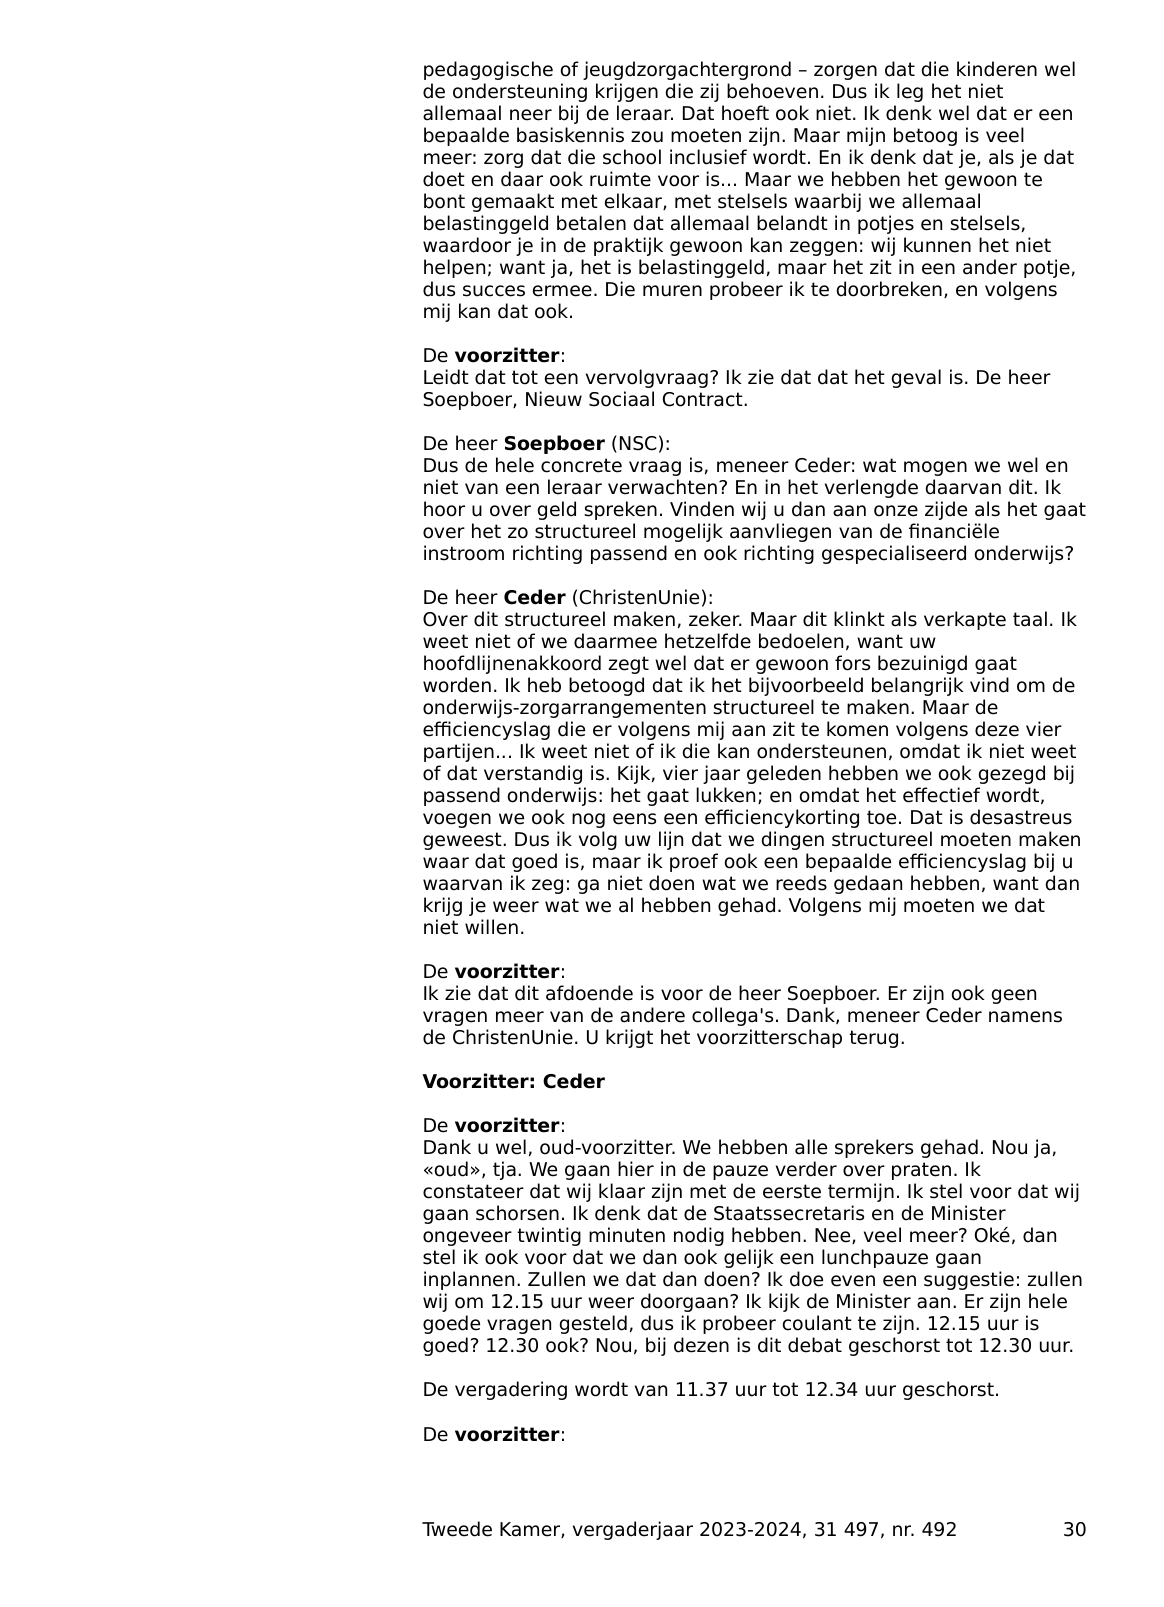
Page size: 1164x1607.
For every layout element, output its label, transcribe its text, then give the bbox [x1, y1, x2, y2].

text De voorzitter: [422, 345, 1087, 367]
text De voorzitter: [422, 1115, 1087, 1137]
text De heer Ceder (ChristenUnie): [422, 587, 1087, 609]
text Over dit structureel maken, zeker. Maar dit klinkt als verkapte taal. Ik weet niet of we daarmee hetzelfde bedoelen, want uw hoofdlijnenakkoord zegt wel dat er gewoon fors bezuinigd gaat worden. Ik heb betoogd dat ik het bijvoorbeeld belangrijk vind om de onderwijs-zorgarrangementen structureel te maken. Maar de efficiencyslag die er volgens mij aan zit te komen volgens deze vier partijen... Ik weet niet of ik die kan ondersteunen, omdat ik niet weet of dat verstandig is. Kijk, vier jaar geleden hebben we ook gezegd bij passend onderwijs: het gaat lukken; en omdat het effectief wordt, voegen we ook nog eens een efficiencykorting toe. Dat is desastreus geweest. Dus ik volg uw lijn dat we dingen structureel moeten maken waar dat goed is, maar ik proef ook een bepaalde efficiencyslag bij u waarvan ik zeg: ga niet doen wat we reeds gedaan hebben, want dan krijg je weer wat we al hebben gehad. Volgens mij moeten we dat niet willen. [422, 609, 1087, 939]
text Dus de hele concrete vraag is, meneer Ceder: wat mogen we wel en niet van een leraar verwachten? En in het verlengde daarvan dit. Ik hoor u over geld spreken. Vinden wij u dan aan onze zijde als het gaat over het zo structureel mogelijk aanvliegen van de financiële instroom richting passend en ook richting gespecialiseerd onderwijs? [422, 455, 1087, 565]
text De heer Soepboer (NSC): [422, 433, 1087, 455]
subtitle Voorzitter: Ceder [422, 1071, 1087, 1093]
text De vergadering wordt van 11.37 uur tot 12.34 uur geschorst. [422, 1379, 1087, 1401]
text Dank u wel, oud-voorzitter. We hebben alle sprekers gehad. Nou ja, «oud», tja. We gaan hier in de pauze verder over praten. Ik constateer dat wij klaar zijn met de eerste termijn. Ik stel voor dat wij gaan schorsen. Ik denk dat de Staatssecretaris en de Minister ongeveer twintig minuten nodig hebben. Nee, veel meer? Oké, dan stel ik ook voor dat we dan ook gelijk een lunchpauze gaan inplannen. Zullen we dat dan doen? Ik doe even een suggestie: zullen wij om 12.15 uur weer doorgaan? Ik kijk de Minister aan. Er zijn hele goede vragen gesteld, dus ik probeer coulant te zijn. 12.15 uur is goed? 12.30 ook? Nou, bij dezen is dit debat geschorst tot 12.30 uur. [422, 1137, 1087, 1357]
text Ik zie dat dit afdoende is voor de heer Soepboer. Er zijn ook geen vragen meer van de andere collega's. Dank, meneer Ceder namens de ChristenUnie. U krijgt het voorzitterschap terug. [422, 983, 1087, 1049]
text pedagogische of jeugdzorgachtergrond – zorgen dat die kinderen wel de ondersteuning krijgen die zij behoeven. Dus ik leg het niet allemaal neer bij de leraar. Dat hoeft ook niet. Ik denk wel dat er een bepaalde basiskennis zou moeten zijn. Maar mijn betoog is veel meer: zorg dat die school inclusief wordt. En ik denk dat je, als je dat doet en daar ook ruimte voor is... Maar we hebben het gewoon te bont gemaakt met elkaar, met stelsels waarbij we allemaal belastinggeld betalen dat allemaal belandt in potjes en stelsels, waardoor je in de praktijk gewoon kan zeggen: wij kunnen het niet helpen; want ja, het is belastinggeld, maar het zit in een ander potje, dus succes ermee. Die muren probeer ik te doorbreken, en volgens mij kan dat ook. [422, 59, 1087, 323]
text De voorzitter: [422, 961, 1087, 983]
text De voorzitter: [422, 1423, 1087, 1445]
text Leidt dat tot een vervolgvraag? Ik zie dat dat het geval is. De heer Soepboer, Nieuw Sociaal Contract. [422, 367, 1087, 411]
